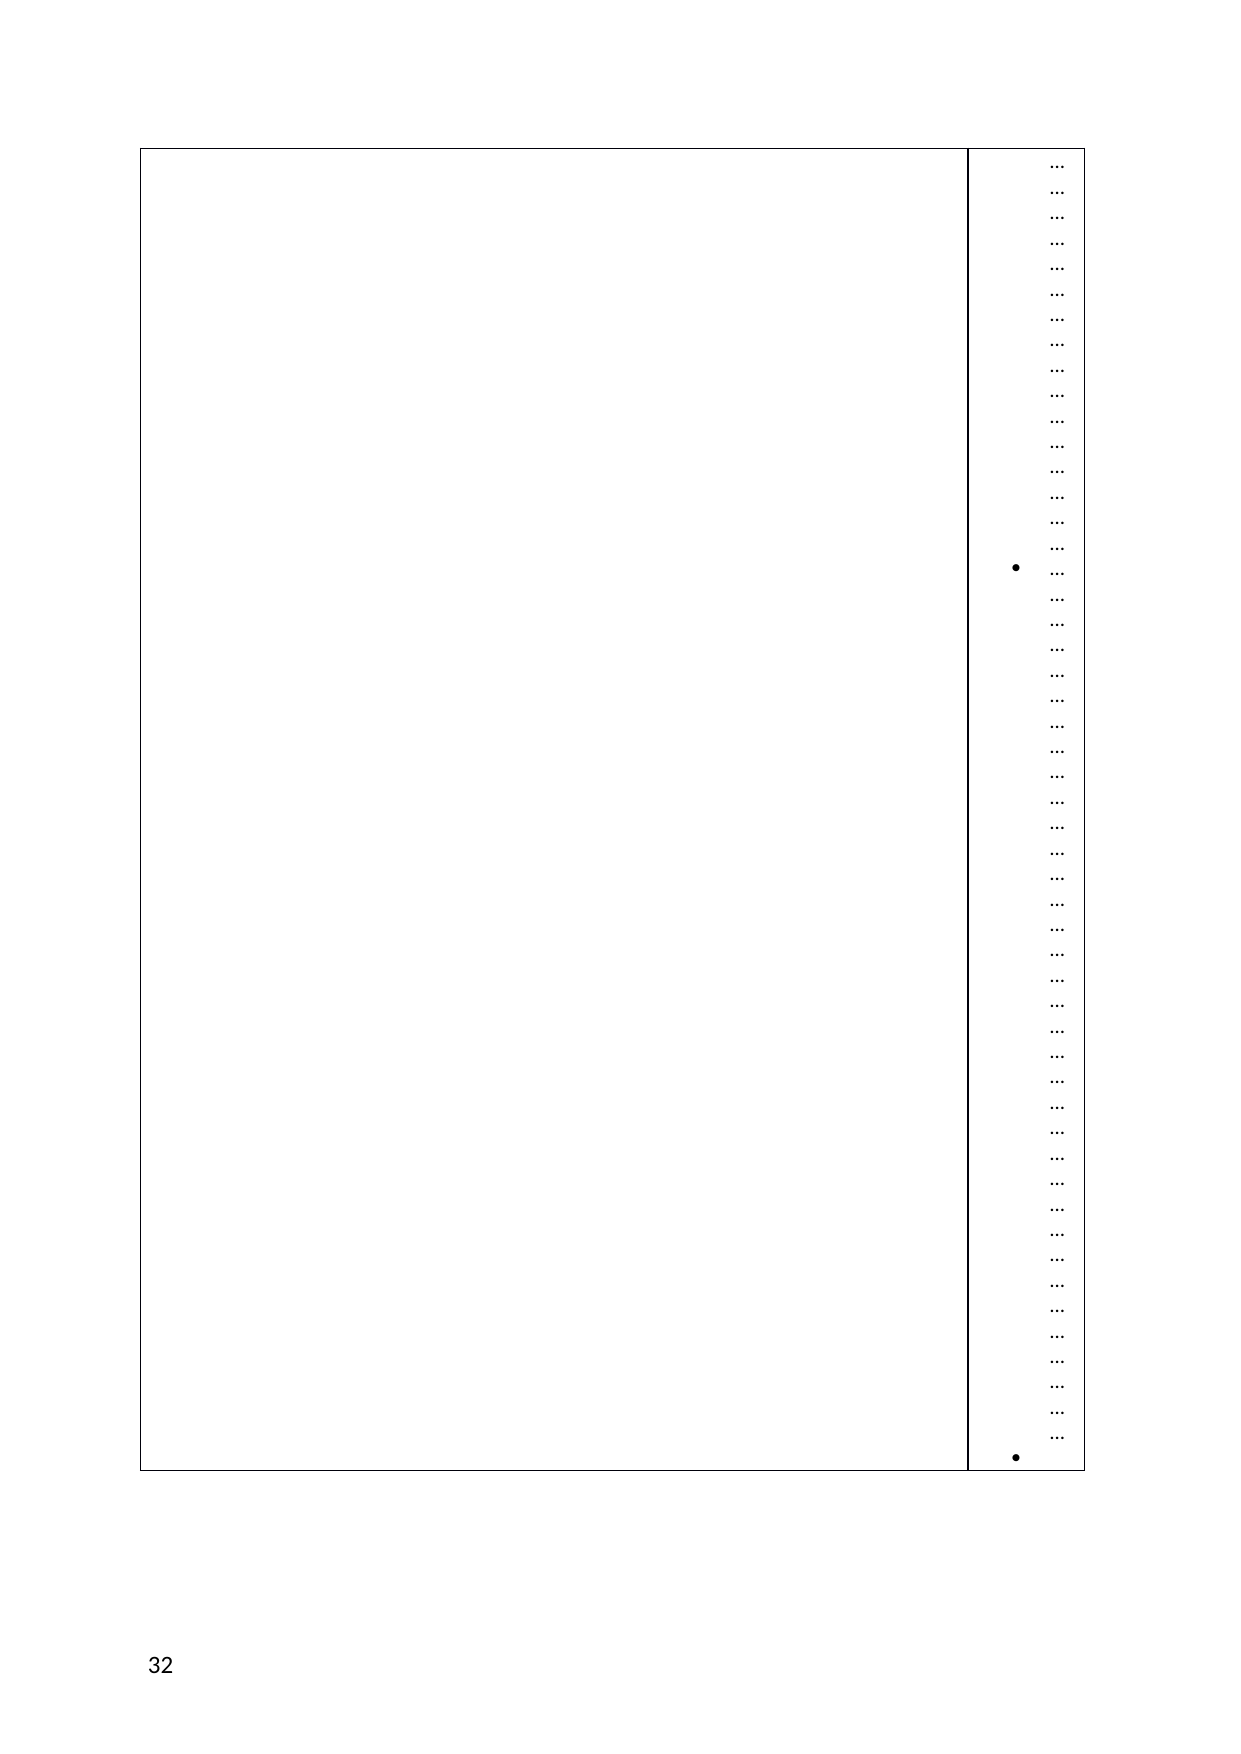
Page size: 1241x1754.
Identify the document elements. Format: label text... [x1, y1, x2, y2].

table_cell [141, 149, 967, 1470]
table_cell Nombre d'actions : …………………………………………………….. …………………………………………………………………………………………… …………………………………………………………………………………………… …………………………………………………………………………………………… …………………………………………………………………………………………… [1077, 149, 1084, 1470]
table_cell Nombre d'actions : …………………………………………………….. …………………………………………………………………………………………… …………………………………………………………………………………………… …………………………………………………………………………………………… …………………………………………………………………………………………… [969, 149, 1012, 1470]
